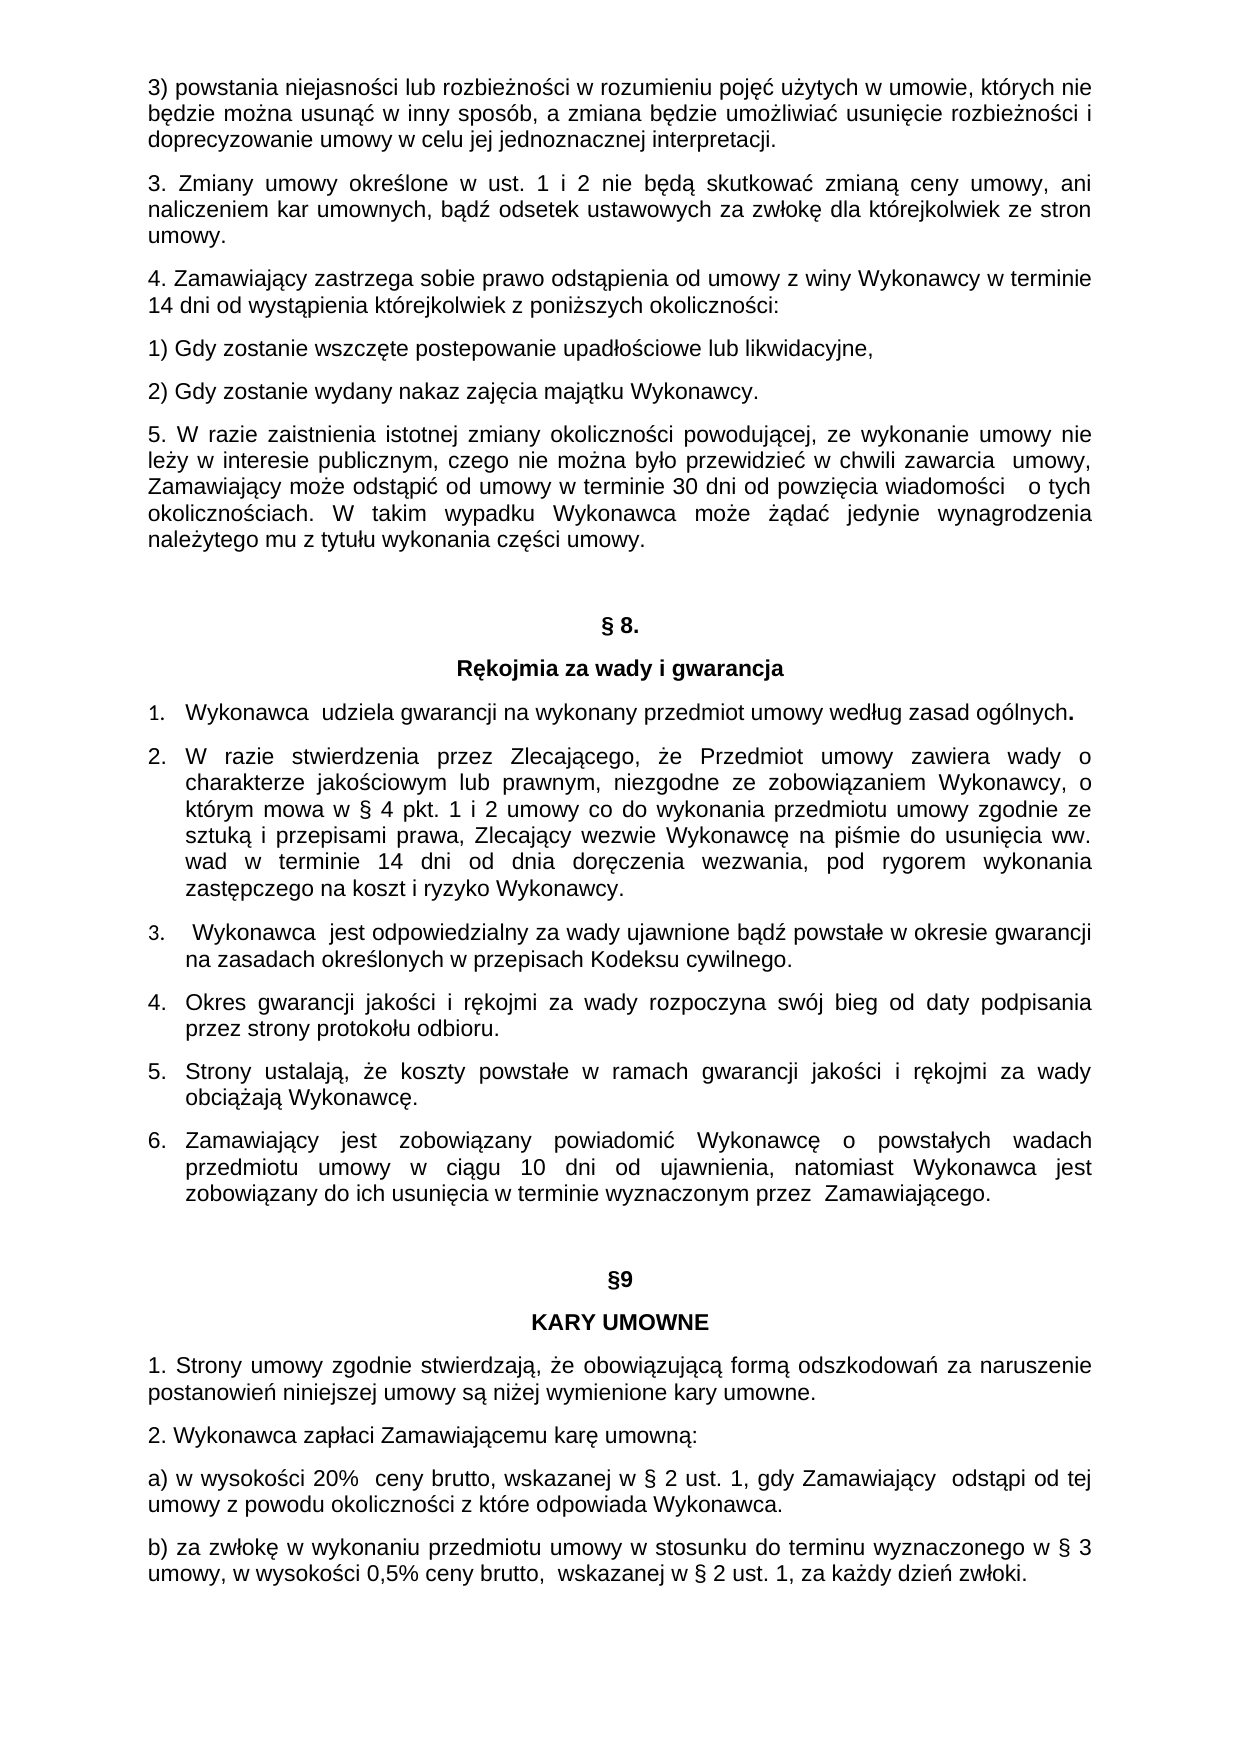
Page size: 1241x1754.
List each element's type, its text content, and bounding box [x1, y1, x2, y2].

text 2. Wykonawca zapłaci Zamawiającemu karę umowną: [148, 1422, 1093, 1448]
text 3. Zmiany umowy określone w ust. 1 i 2 nie będą skutkować zmianą ceny umowy, ani naliczeniem kar umownych, bądź odsetek ustawowych za zwłokę dla którejkolwiek ze stron umowy. [148, 169, 1093, 248]
text 2) Gdy zostanie wydany nakaz zajęcia majątku Wykonawcy. [148, 378, 1093, 404]
text Rękojmia za wady i gwarancja [148, 655, 1093, 681]
list Strony ustalają, że koszty powstałe w ramach gwarancji jakości i rękojmi za wady obciążają Wykonawcę. [148, 1058, 1093, 1111]
text 4. Zamawiający zastrzega sobie prawo odstąpienia od umowy z winy Wykonawcy w terminie 14 dni od wystąpienia którejkolwiek z poniższych okoliczności: [148, 265, 1093, 318]
text 1. Strony umowy zgodnie stwierdzają, że obowiązującą formą odszkodowań za naruszenie postanowień niniejszej umowy są niżej wymienione kary umowne. [148, 1352, 1093, 1405]
text § 8. [148, 612, 1093, 638]
text b) za zwłokę w wykonaniu przedmiotu umowy w stosunku do terminu wyznaczonego w § 3 umowy, w wysokości 0,5% ceny brutto, wskazanej w § 2 ust. 1, za każdy dzień zwłoki. [148, 1534, 1093, 1587]
list Zamawiający jest zobowiązany powiadomić Wykonawcę o powstałych wadach przedmiotu umowy w ciągu 10 dni od ujawnienia, natomiast Wykonawca jest zobowiązany do ich usunięcia w terminie wyznaczonym przez Zamawiającego. [148, 1127, 1093, 1206]
text a) w wysokości 20% ceny brutto, wskazanej w § 2 ust. 1, gdy Zamawiający odstąpi od tej umowy z powodu okoliczności z które odpowiada Wykonawca. [148, 1464, 1093, 1517]
list Wykonawca udziela gwarancji na wykonany przedmiot umowy według zasad ogólnych. [148, 698, 1093, 726]
text 1) Gdy zostanie wszczęte postepowanie upadłościowe lub likwidacyjne, [148, 334, 1093, 361]
text 5. W razie zaistnienia istotnej zmiany okoliczności powodującej, ze wykonanie umowy nie leży w interesie publicznym, czego nie można było przewidzieć w chwili zawarcia umowy, Zamawiający może odstąpić od umowy w terminie 30 dni od powzięcia wiadomości o tych okolicznościach. W takim wypadku Wykonawca może żądać jedynie wynagrodzenia należytego mu z tytułu wykonania części umowy. [148, 421, 1093, 552]
list Wykonawca jest odpowiedzialny za wady ujawnione bądź powstałe w okresie gwarancji na zasadach określonych w przepisach Kodeksu cywilnego. [148, 918, 1093, 972]
list Okres gwarancji jakości i rękojmi za wady rozpoczyna swój bieg od daty podpisania przez strony protokołu odbioru. [148, 989, 1093, 1041]
text §9 [148, 1266, 1093, 1292]
text 3) powstania niejasności lub rozbieżności w rozumieniu pojęć użytych w umowie, których nie będzie można usunąć w inny sposób, a zmiana będzie umożliwiać usunięcie rozbieżności i doprecyzowanie umowy w celu jej jednoznacznej interpretacji. [148, 74, 1093, 153]
text KARY UMOWNE [148, 1309, 1093, 1336]
list W razie stwierdzenia przez Zlecającego, że Przedmiot umowy zawiera wady o charakterze jakościowym lub prawnym, niezgodne ze zobowiązaniem Wykonawcy, o którym mowa w § 4 pkt. 1 i 2 umowy co do wykonania przedmiotu umowy zgodnie ze sztuką i przepisami prawa, Zlecający wezwie Wykonawcę na piśmie do usunięcia ww. wad w terminie 14 dni od dnia doręczenia wezwania, pod rygorem wykonania zastępczego na koszt i ryzyko Wykonawcy. [148, 743, 1093, 901]
